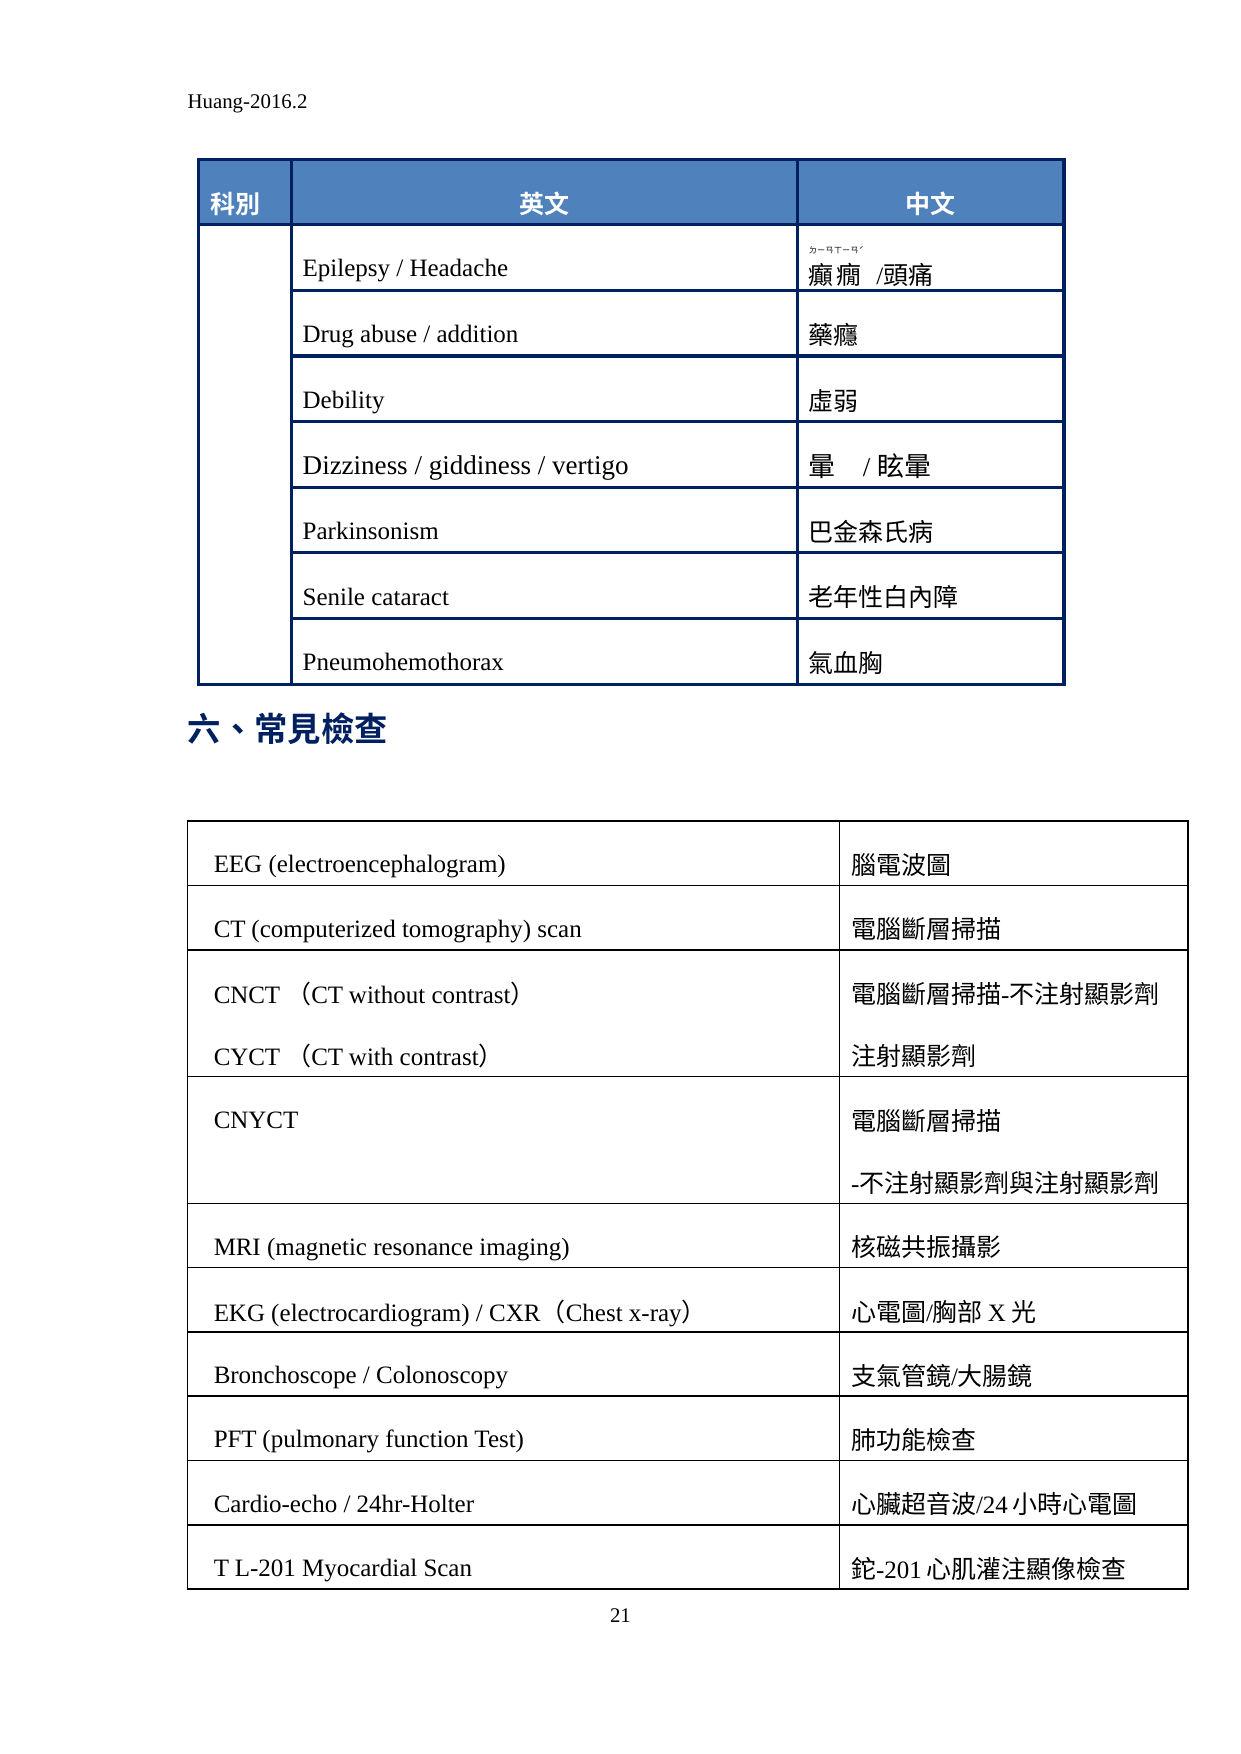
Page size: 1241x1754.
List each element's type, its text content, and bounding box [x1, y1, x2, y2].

table_cell Bronchoscope / Colonoscopy [188, 1333, 839, 1395]
table_cell 電腦斷層掃描-不注射顯影劑 注射顯影劑 [840, 951, 1187, 1076]
text 六、常見檢查 [187, 686, 1053, 748]
table_cell 支氣管鏡/大腸鏡 [840, 1333, 1187, 1395]
table_cell 藥癮 [799, 292, 1062, 354]
table_cell 氣血胸 [799, 620, 1062, 682]
table_cell [200, 226, 290, 682]
table_cell 心電圖/胸部X光 [840, 1268, 1187, 1331]
table_header 腦電波圖 [840, 822, 1187, 885]
table_cell PFT (pulmonary function Test) [188, 1397, 839, 1459]
table_cell 電腦斷層掃描 [840, 886, 1187, 949]
table_cell Dizziness / giddiness / vertigo [293, 423, 796, 486]
table_cell MRI (magnetic resonance imaging) [188, 1204, 839, 1267]
table_cell CNYCT [188, 1077, 839, 1202]
table_cell Senile cataract [293, 554, 796, 617]
table_cell 鉈-201心肌灌注顯像檢查 [840, 1526, 1187, 1588]
table_cell T L-201 Myocardial Scan [188, 1526, 839, 1588]
table_cell Cardio-echo / 24hr-Holter [188, 1461, 839, 1524]
table_header 英文 [293, 161, 796, 223]
table_cell Debility [293, 358, 796, 420]
table_cell Drug abuse / addition [293, 292, 796, 354]
table_cell 癲ㄉㄧㄢ癇ㄒㄧㄢˊ /頭痛 [799, 226, 1062, 289]
table_cell 虛弱 [799, 358, 1062, 420]
table_cell 老年性白內障 [799, 554, 1062, 617]
table_cell Parkinsonism [293, 489, 796, 551]
table_cell CT (computerized tomography) scan [188, 886, 839, 949]
table_cell 電腦斷層掃描 -不注射顯影劑與注射顯影劑 [840, 1077, 1187, 1202]
table_cell Epilepsy / Headache [293, 226, 796, 289]
table_cell 暈 / 眩暈 [799, 423, 1062, 486]
table_header 中文 [799, 161, 1062, 223]
table_cell 巴金森氏病 [799, 489, 1062, 551]
table_cell EKG (electrocardiogram) / CXR（Chest x-ray） [188, 1268, 839, 1331]
table_cell Pneumohemothorax [293, 620, 796, 682]
table_header EEG (electroencephalogram) [188, 822, 839, 885]
table_cell 核磁共振攝影 [840, 1204, 1187, 1267]
table_header 科別 [200, 161, 290, 223]
table_cell 心臟超音波/24小時心電圖 [840, 1461, 1187, 1524]
table_cell CNCT （CT without contrast） CYCT （CT with contrast） [188, 951, 839, 1076]
table_cell 肺功能檢查 [840, 1397, 1187, 1459]
